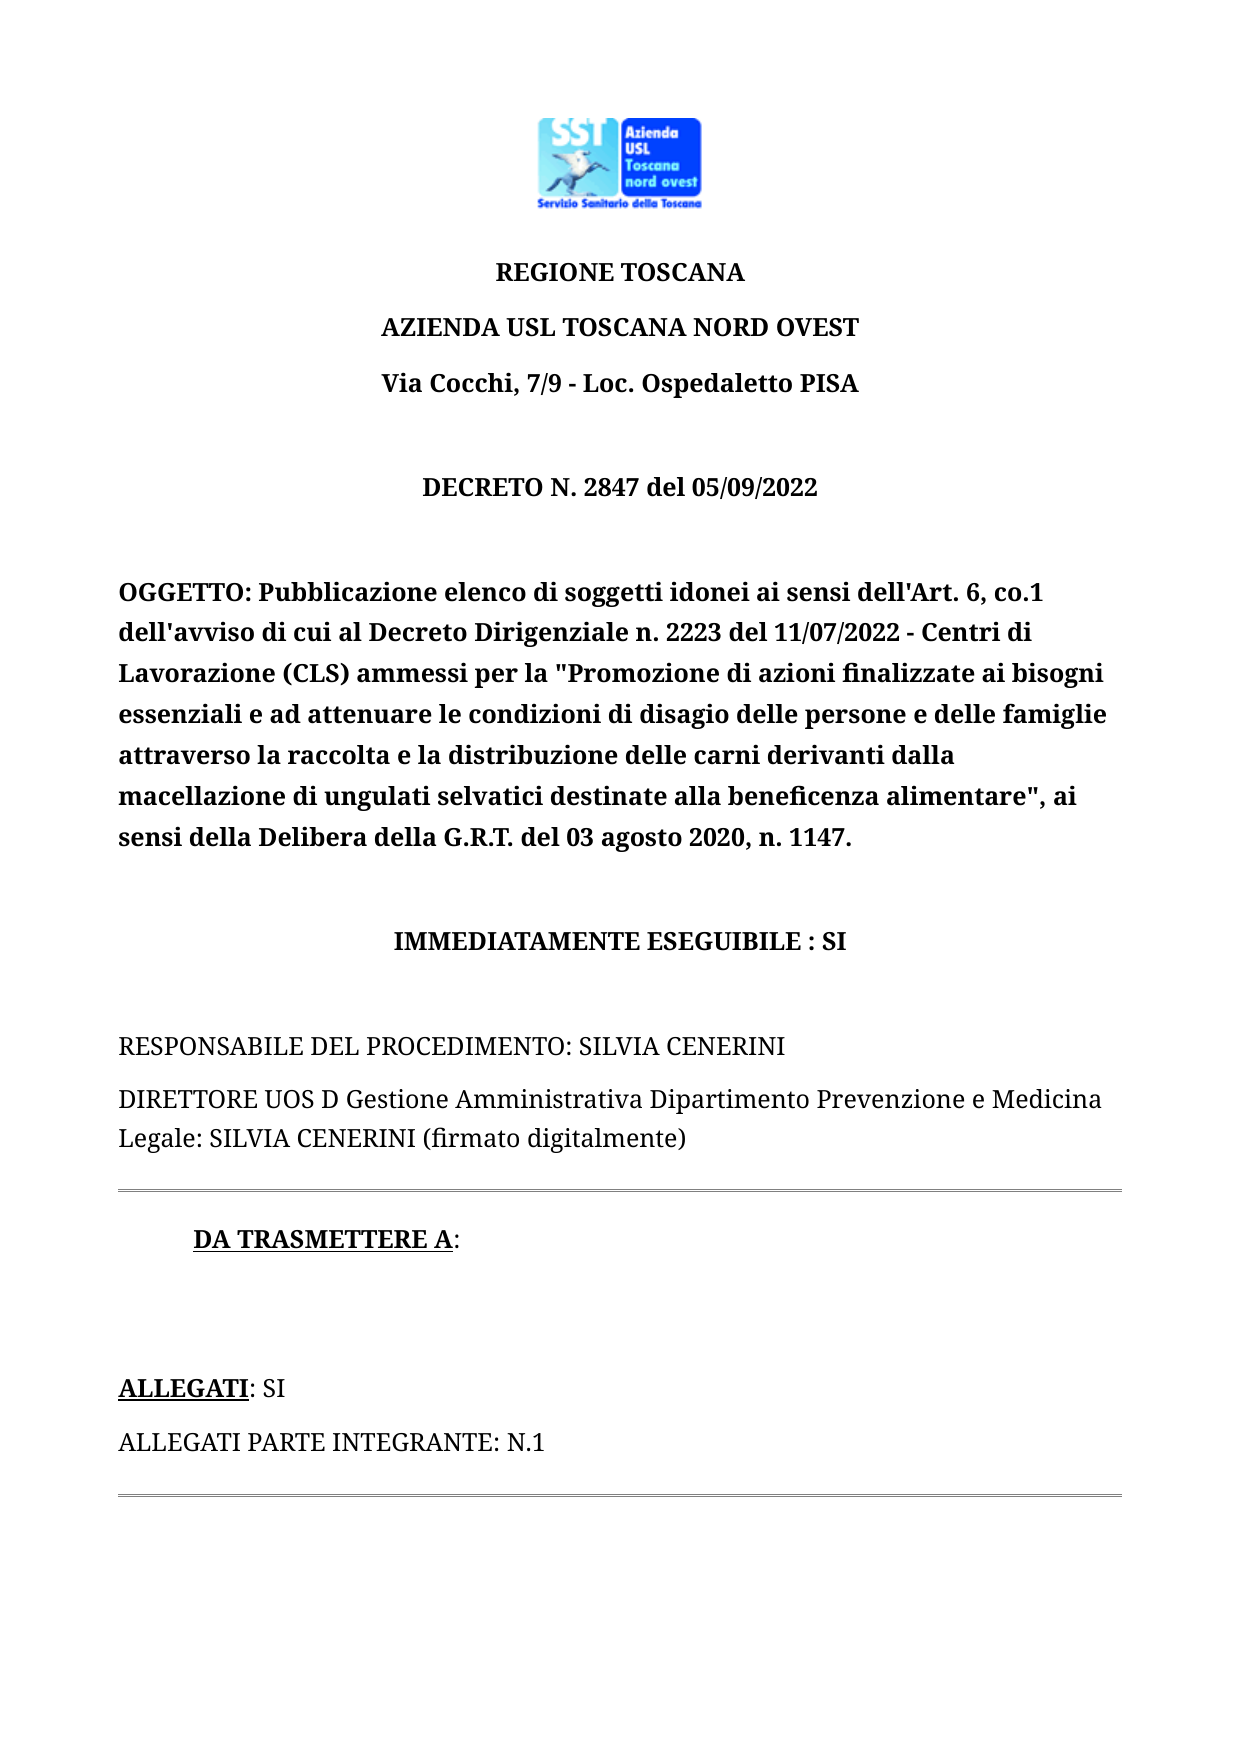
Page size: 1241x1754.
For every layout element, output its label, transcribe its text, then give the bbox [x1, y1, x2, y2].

text REGIONE TOSCANA [118, 254, 1122, 288]
text DIRETTORE UOS D Gestione Amministrativa Dipartimento Prevenzione e Medicina Legale: SILVIA CENERINI (firmato digitalmente) [118, 1082, 1122, 1155]
text OGGETTO: Pubblicazione elenco di soggetti idonei ai sensi dell'Art. 6, co.1 dell'avviso di cui al Decreto Dirigenziale n. 2223 del 11/07/2022 - Centri di Lavorazione (CLS) ammessi per la "Promozione di azioni finalizzate ai bisogni essenziali e ad attenuare le condizioni di disagio delle persone e delle famiglie attraverso la raccolta e la distribuzione delle carni derivanti dalla macellazione di ungulati selvatici destinate alla beneficenza alimentare", ai sensi della Delibera della G.R.T. del 03 agosto 2020, n. 1147. [118, 574, 1122, 853]
text Via Cocchi, 7/9 - Loc. Ospedaletto PISA [118, 365, 1122, 399]
text ALLEGATI PARTE INTEGRANTE: N.1 [118, 1424, 1122, 1458]
text AZIENDA USL TOSCANA NORD OVEST [118, 310, 1122, 344]
text RESPONSABILE DEL PROCEDIMENTO: SILVIA CENERINI [118, 1028, 1122, 1062]
picture [535, 118, 705, 212]
text ALLEGATI: SI [118, 1371, 1122, 1404]
text DECRETO N. 2847 del 05/09/2022 [118, 470, 1122, 504]
text DA TRASMETTERE A: [193, 1222, 1122, 1256]
text IMMEDIATAMENTE ESEGUIBILE : SI [118, 924, 1122, 958]
